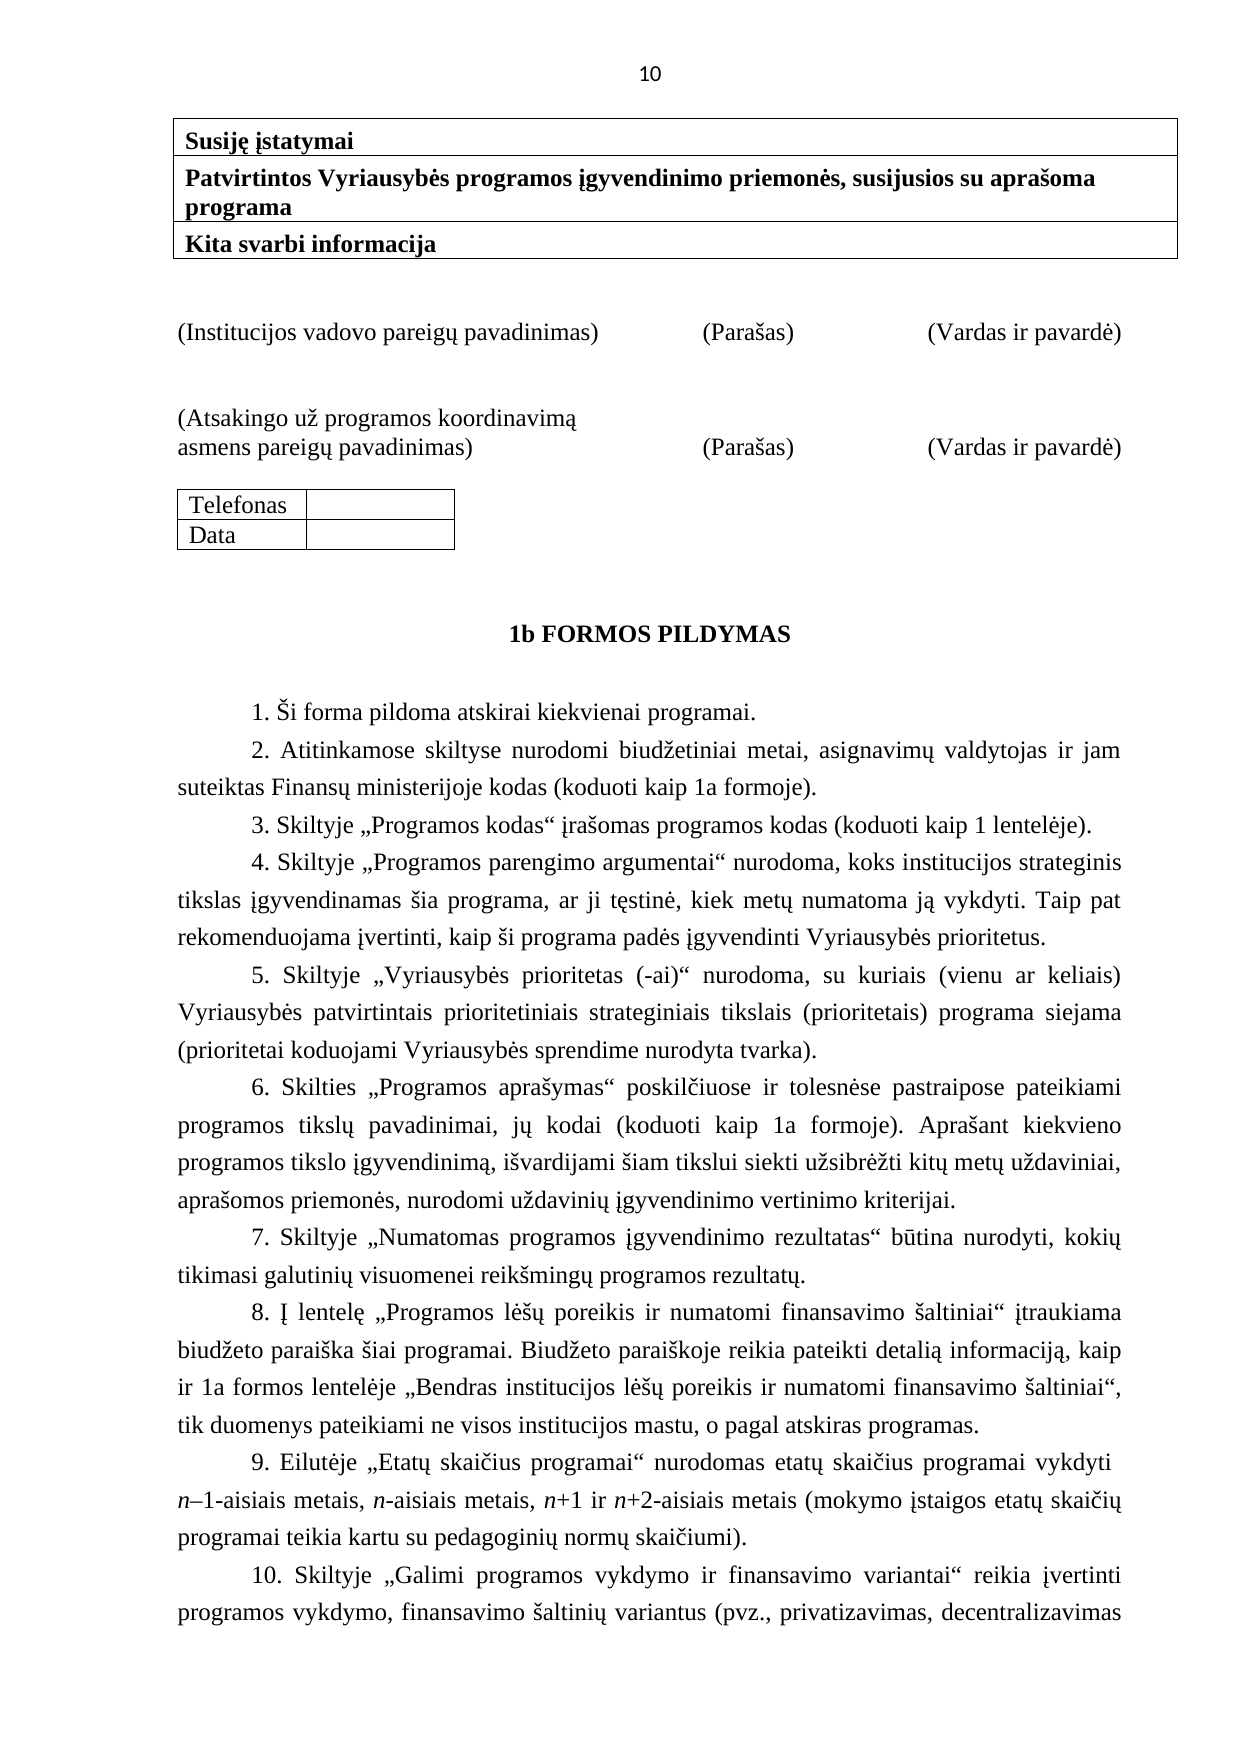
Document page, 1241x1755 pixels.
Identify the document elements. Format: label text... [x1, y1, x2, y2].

text (Institucijos vadovo pareigų pavadinimas) (Parašas) (Vardas ir pavardė) [177, 317, 1122, 345]
text 1. Ši forma pildoma atskirai kiekvienai programai. [177, 689, 1122, 726]
text (Atsakingo už programos koordinavimą [177, 403, 1122, 432]
table_header [307, 490, 454, 519]
text 3. Skiltyje „Programos kodas“ įrašomas programos kodas (koduoti kaip 1 lentelėje). [177, 801, 1122, 839]
text 7. Skiltyje „Numatomas programos įgyvendinimo rezultatas“ būtina nurodyti, kokių tikimasi galutinių visuomenei reikšmingų programos rezultatų. [177, 1214, 1122, 1289]
table_cell [307, 520, 454, 549]
text asmens pareigų pavadinimas) (Parašas) (Vardas ir pavardė) [177, 432, 1122, 460]
text 1b formos PILDYMAS [177, 619, 1122, 648]
text 10. Skiltyje „Galimi programos vykdymo ir finansavimo variantai“ reikia įvertinti programos vykdymo, finansavimo šaltinių variantus (pvz., privatizavimas, decentralizavimas [177, 1551, 1122, 1626]
text 8. Į lentelę „Programos lėšų poreikis ir numatomi finansavimo šaltiniai“ įtraukiama biudžeto paraiška šiai programai. Biudžeto paraiškoje reikia pateikti detalią informaciją, kaip ir 1a formos lentelėje „Bendras institucijos lėšų poreikis ir numatomi finansavimo šaltiniai“, tik duomenys pateikiami ne visos institucijos mastu, o pagal atskiras programas. [177, 1289, 1122, 1439]
text 9. Eilutėje „Etatų skaičius programai“ nurodomas etatų skaičius programai vykdyti n–1-aisiais metais, n-aisiais metais, n+1 ir n+2-aisiais metais (mokymo įstaigos etatų skaičių programai teikia kartu su pedagoginių normų skaičiumi). [177, 1439, 1122, 1551]
text 2. Atitinkamose skiltyse nurodomi biudžetiniai metai, asignavimų valdytojas ir jam suteiktas Finansų ministerijoje kodas (koduoti kaip 1a formoje). [177, 726, 1122, 801]
table_cell Kita svarbi informacija [174, 222, 1177, 258]
text 4. Skiltyje „Programos parengimo argumentai“ nurodoma, koks institucijos strateginis tikslas įgyvendinamas šia programa, ar ji tęstinė, kiek metų numatoma ją vykdyti. Taip pat rekomenduojama įvertinti, kaip ši programa padės įgyvendinti Vyriausybės prioritetus. [177, 839, 1122, 951]
table_header Telefonas [178, 490, 306, 519]
table_cell Data [178, 520, 306, 549]
table_cell Patvirtintos Vyriausybės programos įgyvendinimo priemonės, susijusios su aprašoma programa [174, 156, 1177, 221]
text 6. Skilties „Programos aprašymas“ poskilčiuose ir tolesnėse pastraipose pateikiami programos tikslų pavadinimai, jų kodai (koduoti kaip 1a formoje). Aprašant kiekvieno programos tikslo įgyvendinimą, išvardijami šiam tikslui siekti užsibrėžti kitų metų uždaviniai, aprašomos priemonės, nurodomi uždavinių įgyvendinimo vertinimo kriterijai. [177, 1064, 1122, 1214]
table_cell Susiję įstatymai [174, 119, 1177, 155]
text 5. Skiltyje „Vyriausybės prioritetas (-ai)“ nurodoma, su kuriais (vienu ar keliais) Vyriausybės patvirtintais prioritetiniais strateginiais tikslais (prioritetais) programa siejama (prioritetai koduojami Vyriausybės sprendime nurodyta tvarka). [177, 951, 1122, 1064]
